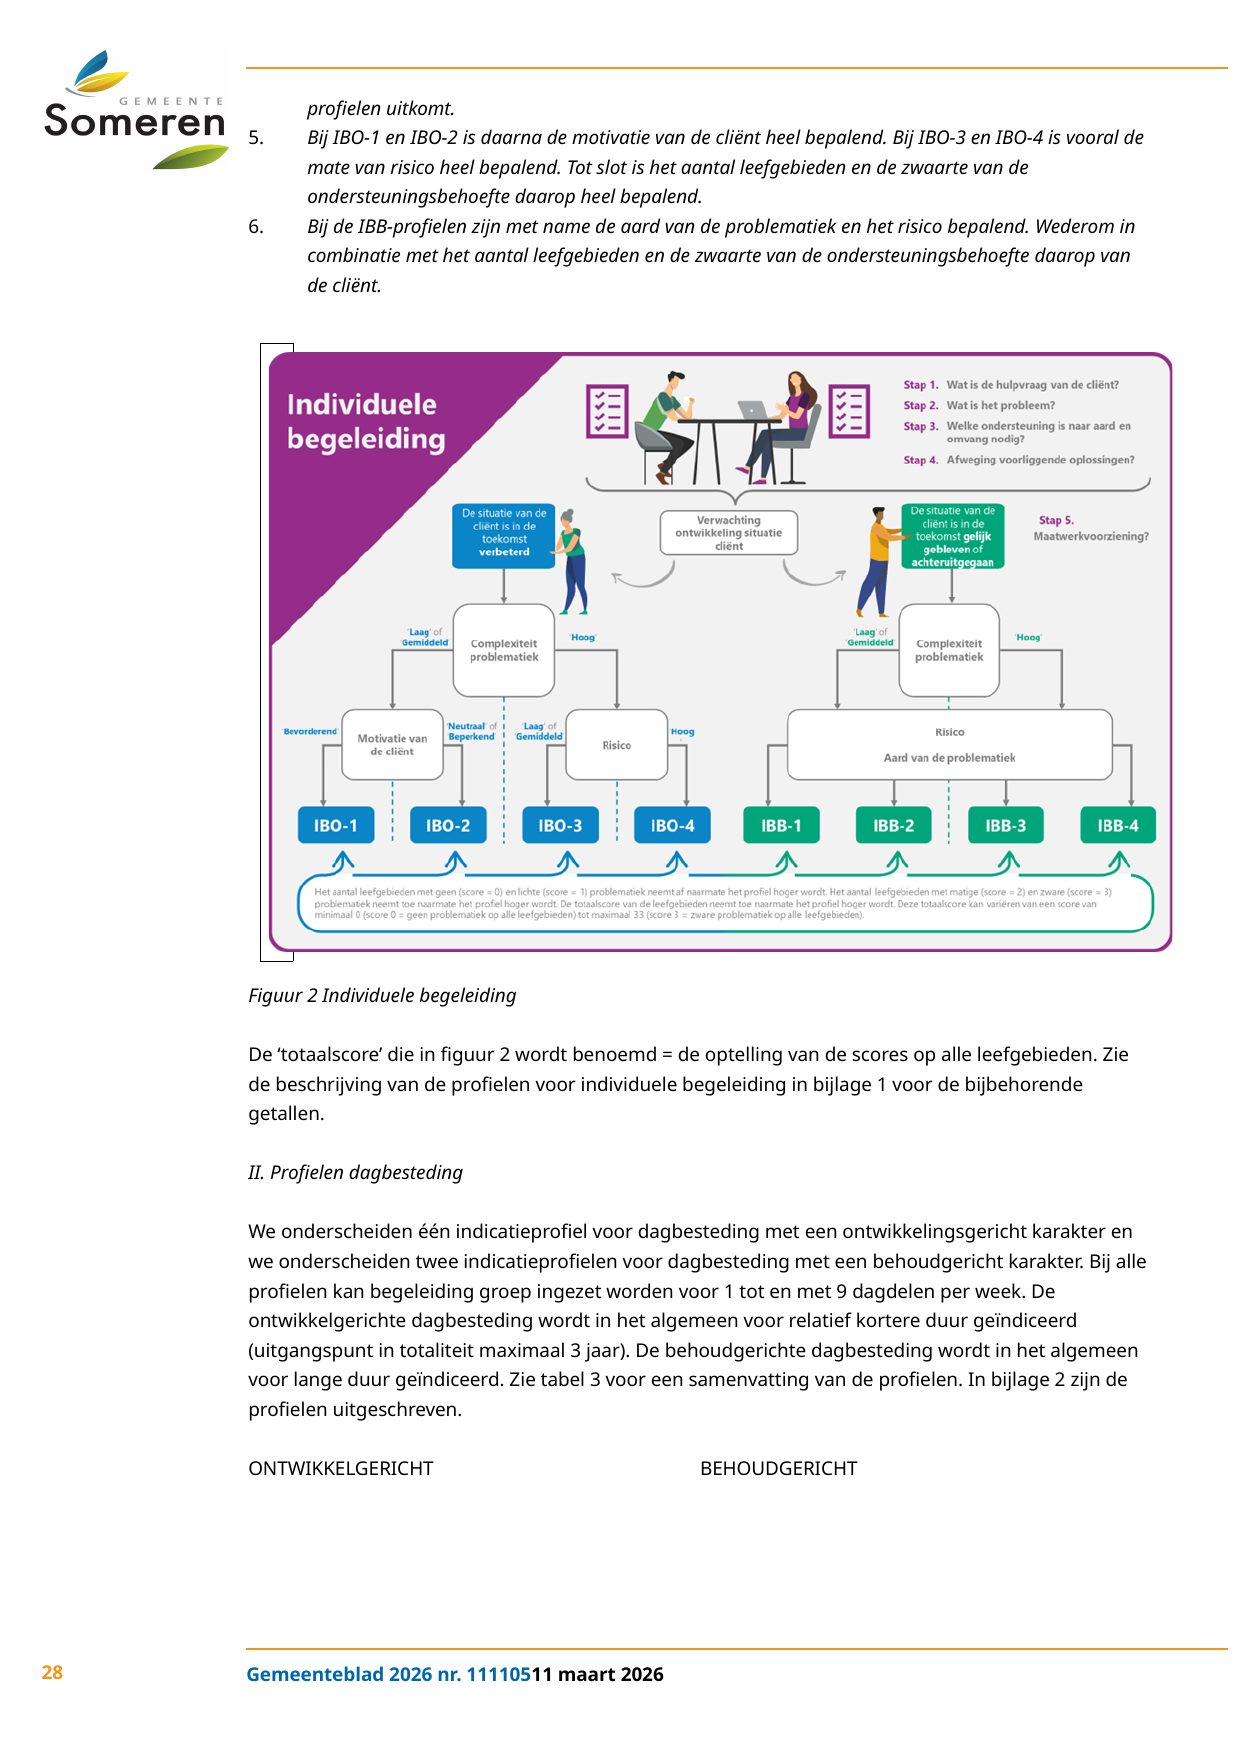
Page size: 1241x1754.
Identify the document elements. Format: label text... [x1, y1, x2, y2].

text De ‘totaalscore’ die in figuur 2 wordt benoemd = de optelling van de scores op alle leefgebieden. Zie de beschrijving van de profielen voor individuele begeleiding in bijlage 1 voor de bijbehorende getallen. [248, 1041, 1152, 1126]
picture [41, 47, 231, 172]
list Bij IBO-1 en IBO-2 is daarna de motivatie van de cliënt heel bepalend. Bij IBO-3 en IBO-4 is vooral de mate van risico heel bepalend. Tot slot is het aantal leefgebieden en de zwaarte van de ondersteuningsbehoefte daarop heel bepalend. [248, 124, 1152, 209]
table_header ONTWIKKELGERICHT [248, 1456, 700, 1481]
text We onderscheiden één indicatieprofiel voor dagbesteding met een ontwikkelingsgericht karakter en we onderscheiden twee indicatieprofielen voor dagbesteding met een behoudgericht karakter. Bij alle profielen kan begeleiding groep ingezet worden voor 1 tot en met 9 dagdelen per week. De ontwikkelgerichte dagbesteding wordt in het algemeen voor relatief kortere duur geïndiceerd (uitgangspunt in totaliteit maximaal 3 jaar). De behoudgerichte dagbesteding wordt in het algemeen voor lange duur geïndiceerd. Zie tabel 3 voor een samenvatting van de profielen. In bijlage 2 zijn de profielen uitgeschreven. [248, 1219, 1152, 1422]
text Figuur 2 Individuele begeleiding [248, 982, 1152, 1008]
table_header BEHOUDGERICHT [700, 1456, 1152, 1481]
list Bij de IBB-profielen zijn met name de aard van de problematiek en het risico bepalend. Wederom in combinatie met het aantal leefgebieden en de zwaarte van de ondersteuningsbehoefte daarop van de cliënt. [248, 213, 1152, 298]
list profielen uitkomt. [248, 95, 1152, 121]
picture [268, 352, 1173, 952]
text II. Profielen dagbesteding [248, 1159, 1152, 1185]
